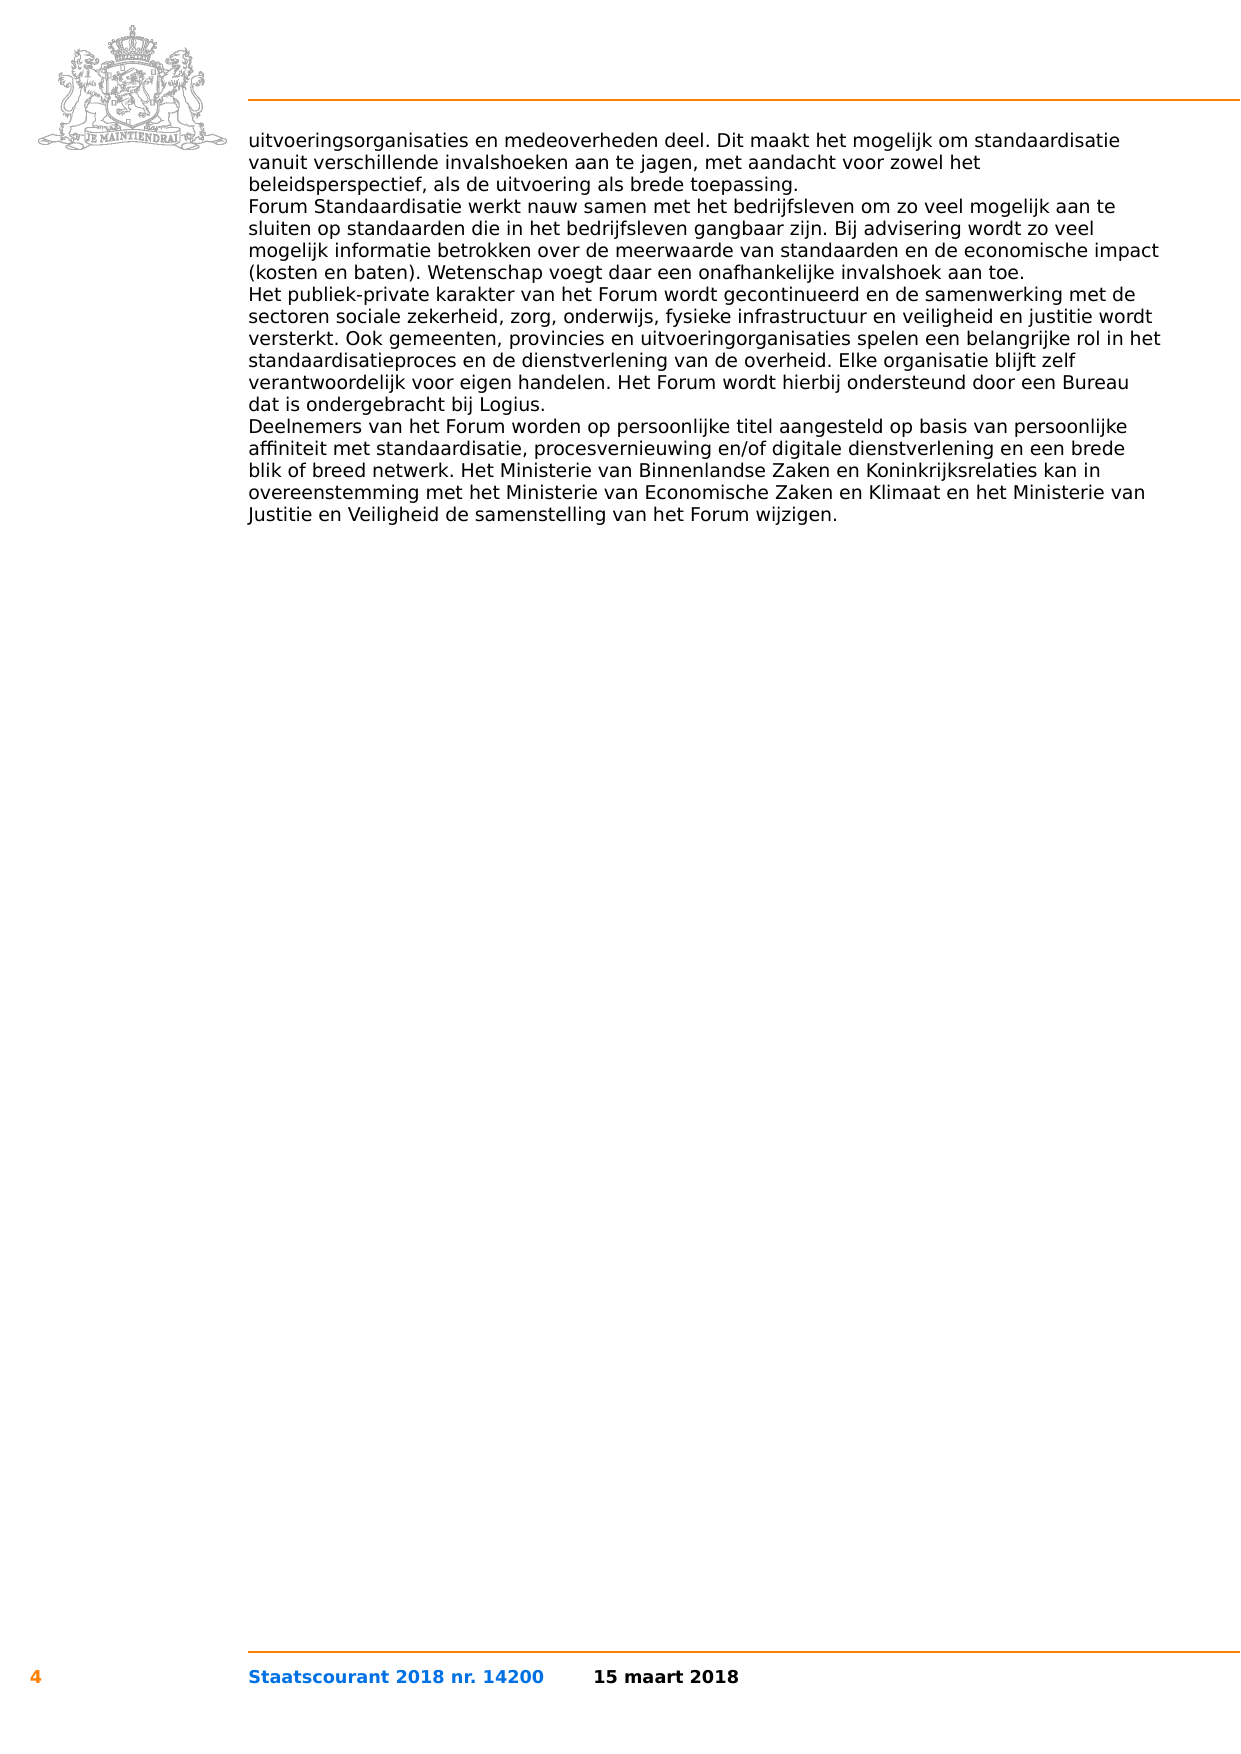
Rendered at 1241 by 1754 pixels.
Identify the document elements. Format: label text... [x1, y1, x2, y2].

text Deelnemers van het Forum worden op persoonlijke titel aangesteld op basis van persoonlijke affiniteit met standaardisatie, procesvernieuwing en/of digitale dienstverlening en een brede blik of breed netwerk. Het Ministerie van Binnenlandse Zaken en Koninkrijksrelaties kan in overeenstemming met het Ministerie van Economische Zaken en Klimaat en het Ministerie van Justitie en Veiligheid de samenstelling van het Forum wijzigen. [248, 416, 1163, 526]
picture [38, 25, 227, 150]
text Forum Standaardisatie werkt nauw samen met het bedrijfsleven om zo veel mogelijk aan te sluiten op standaarden die in het bedrijfsleven gangbaar zijn. Bij advisering wordt zo veel mogelijk informatie betrokken over de meerwaarde van standaarden en de economische impact (kosten en baten). Wetenschap voegt daar een onafhankelijke invalshoek aan toe. [248, 196, 1163, 284]
text Het publiek-private karakter van het Forum wordt gecontinueerd en de samenwerking met de sectoren sociale zekerheid, zorg, onderwijs, fysieke infrastructuur en veiligheid en justitie wordt versterkt. Ook gemeenten, provincies en uitvoeringorganisaties spelen een belangrijke rol in het standaardisatieproces en de dienstverlening van de overheid. Elke organisatie blijft zelf verantwoordelijk voor eigen handelen. Het Forum wordt hierbij ondersteund door een Bureau dat is ondergebracht bij Logius. [248, 284, 1163, 416]
text uitvoeringsorganisaties en medeoverheden deel. Dit maakt het mogelijk om standaardisatie vanuit verschillende invalshoeken aan te jagen, met aandacht voor zowel het beleidsperspectief, als de uitvoering als brede toepassing. [248, 130, 1163, 196]
